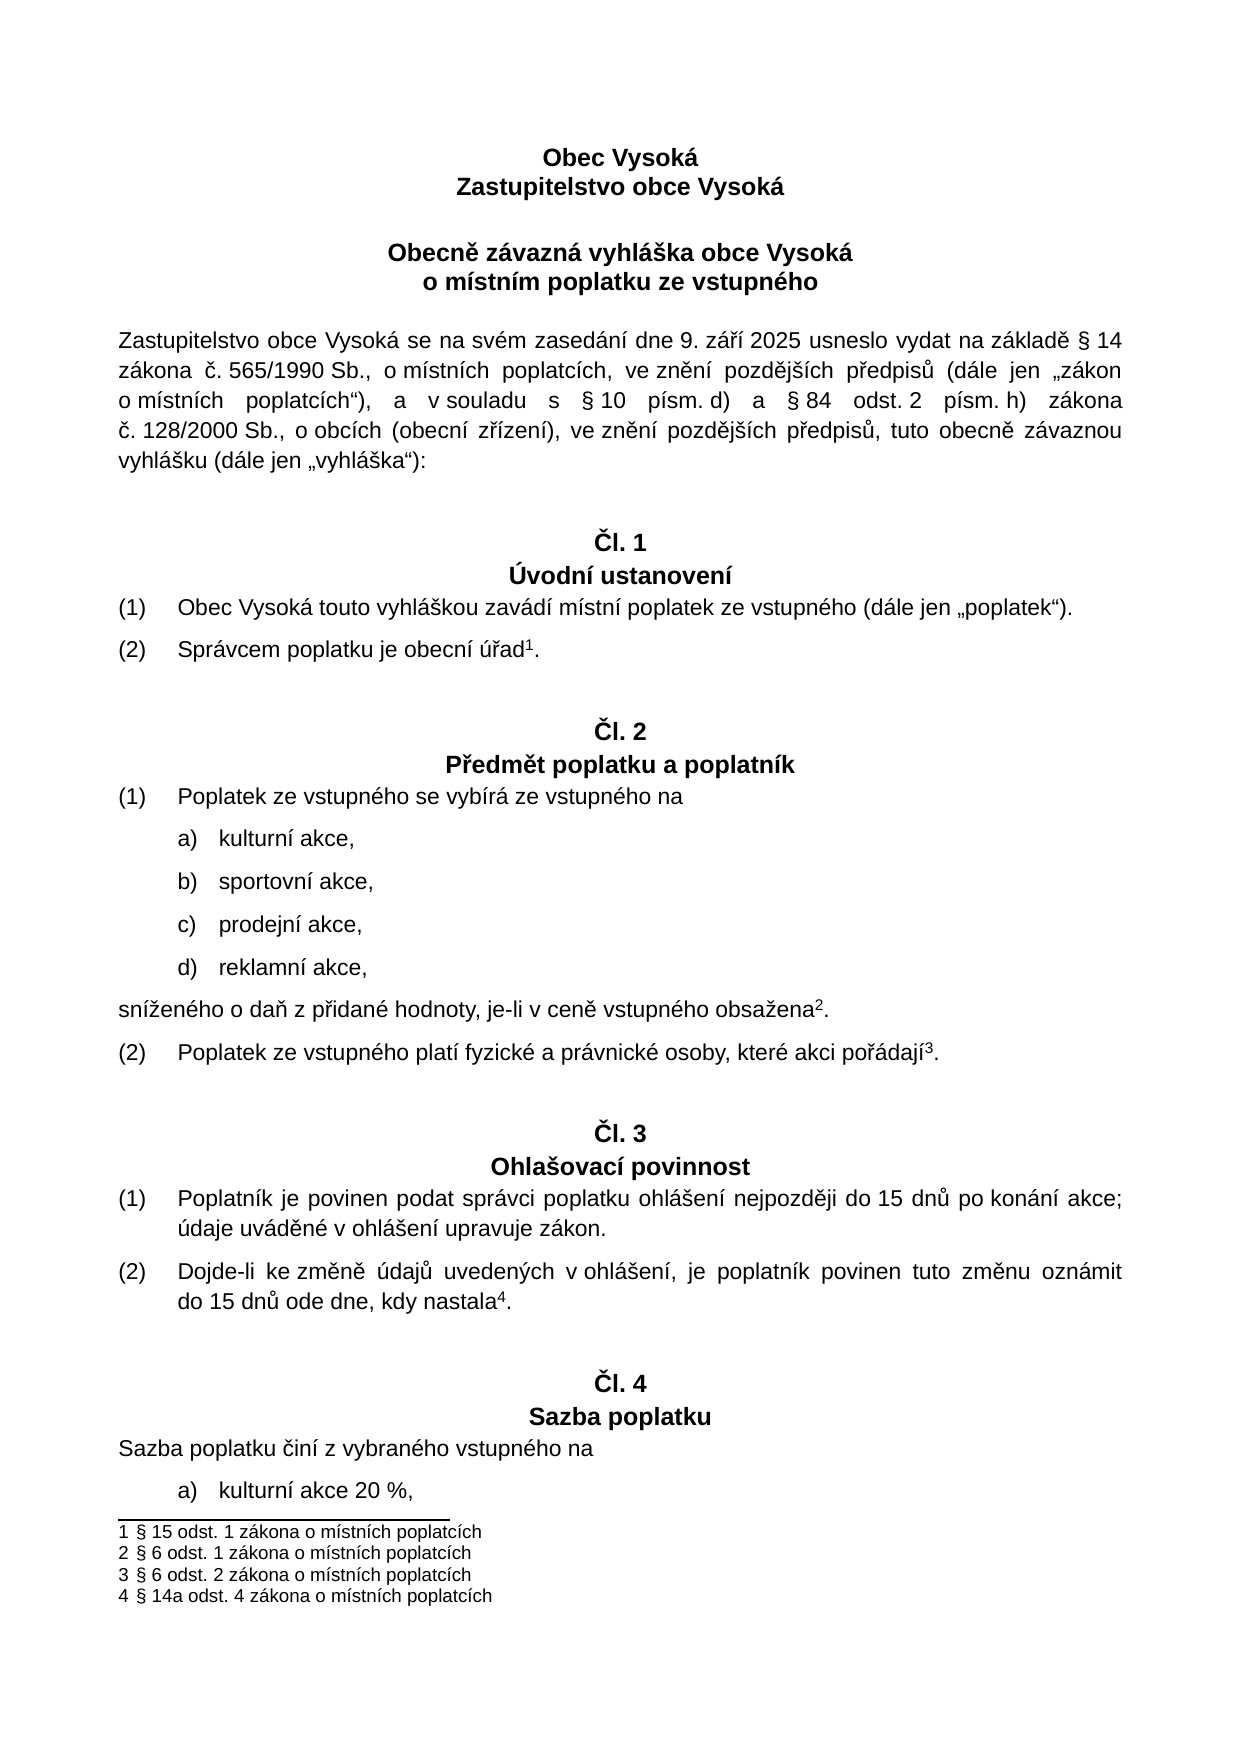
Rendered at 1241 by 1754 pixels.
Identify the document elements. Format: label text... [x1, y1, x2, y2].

list Poplatník je povinen podat správci poplatku ohlášení nejpozději do 15 dnů po konání akce; údaje uváděné v ohlášení upravuje zákon. [118, 1185, 1122, 1242]
subtitle Čl. 4 Sazba poplatku [118, 1368, 1122, 1430]
list reklamní akce, [177, 953, 1122, 980]
text sníženého o daň z přidané hodnoty, je-li v ceně vstupného obsažena. [118, 996, 1122, 1023]
list kulturní akce, [177, 825, 1122, 852]
list § 6 odst. 2 zákona o místních poplatcích [118, 1563, 1122, 1585]
list prodejní akce, [177, 911, 1122, 937]
list Obec Vysoká touto vyhláškou zavádí místní poplatek ze vstupného (dále jen „poplatek“). [118, 594, 1122, 620]
list Poplatek ze vstupného se vybírá ze vstupného na [118, 783, 1122, 809]
list kulturní akce 20 %, [177, 1477, 1122, 1504]
list sportovní akce, [177, 868, 1122, 894]
list Správcem poplatku je obecní úřad. [118, 636, 1122, 663]
subtitle Čl. 1 Úvodní ustanovení [118, 528, 1122, 589]
subtitle Čl. 2 Předmět poplatku a poplatník [118, 717, 1122, 778]
subtitle Obecně závazná vyhláška obce Vysoká o místním poplatku ze vstupného [118, 238, 1122, 295]
list § 14a odst. 4 zákona o místních poplatcích [118, 1585, 1122, 1607]
text § 6 odst. 1 zákona o místních poplatcích [118, 1542, 1122, 1563]
text Obec Vysoká Zastupitelstvo obce Vysoká [118, 143, 1122, 201]
subtitle Čl. 3 Ohlašovací povinnost [118, 1119, 1122, 1181]
list Dojde-li ke změně údajů uvedených v ohlášení, je poplatník povinen tuto změnu oznámit do 15 dnů ode dne, kdy nastala. [118, 1258, 1122, 1315]
list Poplatek ze vstupného platí fyzické a právnické osoby, které akci pořádají. [118, 1039, 1122, 1065]
text Zastupitelstvo obce Vysoká se na svém zasedání dne 9. září 2025 usneslo vydat na základě § 14 zákona č. 565/1990 Sb., o místních poplatcích, ve znění pozdějších předpisů (dále jen „zákon o místních poplatcích“), a v souladu s § 10 písm. d) a § 84 odst. 2 písm. h) zákona č. 128/2000 Sb., o obcích (obecní zřízení), ve znění pozdějších předpisů, tuto obecně závaznou vyhlášku (dále jen „vyhláška“): [118, 327, 1122, 474]
text Sazba poplatku činí z vybraného vstupného na [118, 1434, 1122, 1461]
list § 15 odst. 1 zákona o místních poplatcích [118, 1520, 1122, 1542]
